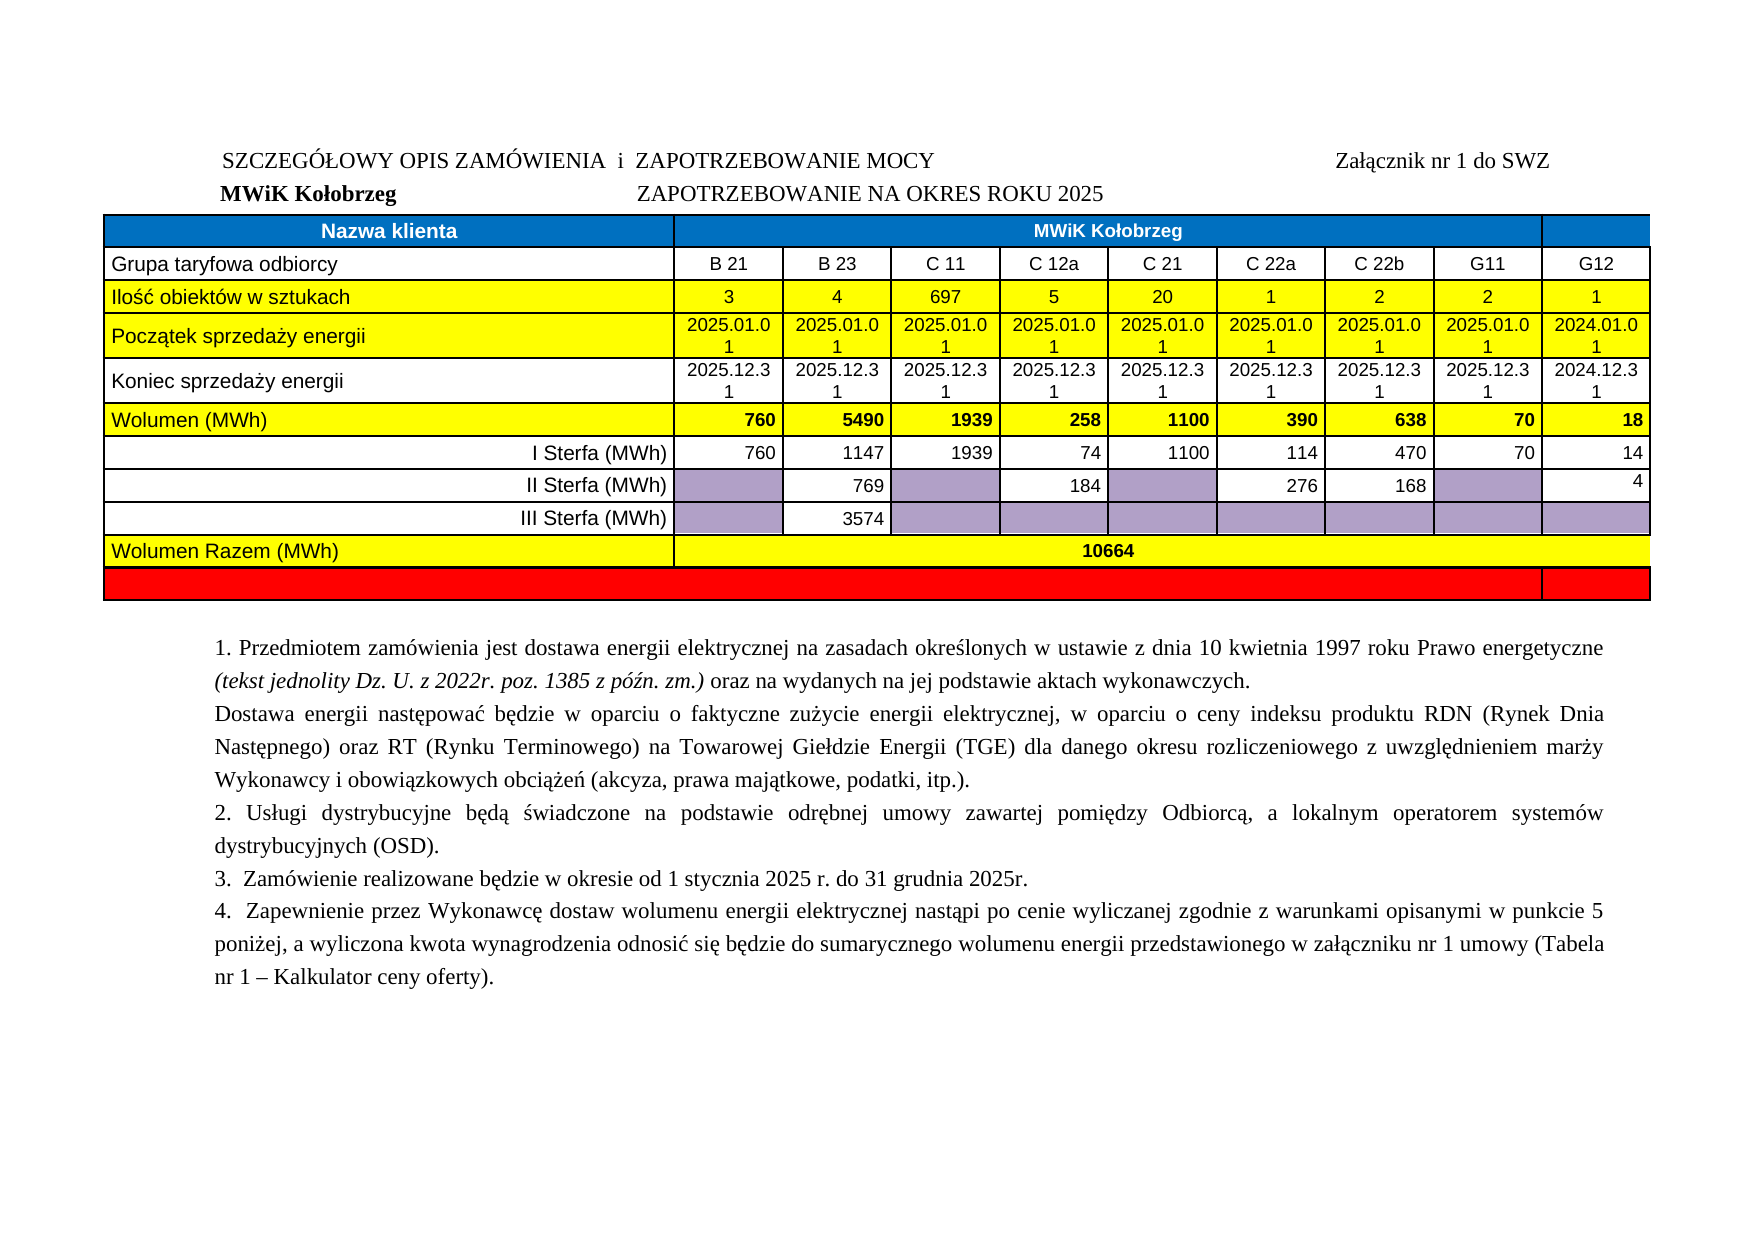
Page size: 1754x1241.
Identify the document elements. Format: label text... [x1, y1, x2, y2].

table_cell [1542, 536, 1650, 566]
table_cell C 22b [1326, 248, 1433, 279]
table_cell Wolumen (MWh) [105, 404, 673, 435]
table_cell 1939 [892, 404, 999, 435]
table_cell G12 [1543, 248, 1649, 279]
table_cell 2025.01.01 [1326, 314, 1433, 357]
table_cell C 21 [1109, 248, 1216, 279]
table_cell 2025.01.01 [1001, 314, 1107, 357]
table_cell 2025.12.31 [675, 359, 782, 402]
table_cell 1 [1543, 281, 1649, 312]
table_cell [1435, 503, 1541, 533]
table_cell 74 [1001, 437, 1107, 468]
table_cell 2025.01.01 [784, 314, 890, 357]
table_cell [1543, 503, 1649, 533]
table_cell II Sterfa (MWh) [105, 470, 673, 501]
table_cell 10664 [675, 536, 1542, 566]
table_cell 18 [1543, 404, 1649, 435]
table_cell 2025.12.31 [892, 359, 999, 402]
table_header MWiK Kołobrzeg [675, 216, 1541, 246]
table_cell 114 [1218, 437, 1324, 468]
table_cell 1 [1218, 281, 1324, 312]
table_cell [1001, 503, 1107, 533]
table_cell [1543, 569, 1649, 599]
table_cell 4 [1543, 470, 1649, 501]
table_cell 2025.12.31 [1218, 359, 1324, 402]
table_cell [1109, 503, 1216, 533]
table_cell 2024.01.01 [1543, 314, 1649, 357]
table_cell 760 [675, 404, 782, 435]
table_cell 2025.12.31 [1326, 359, 1433, 402]
table_cell 2 [1326, 281, 1433, 312]
table_cell 2025.12.31 [1435, 359, 1541, 402]
table_cell 5 [1001, 281, 1107, 312]
table_cell [1435, 470, 1541, 501]
table_cell 390 [1218, 404, 1324, 435]
table_cell 3 [675, 281, 782, 312]
table_cell C 11 [892, 248, 999, 279]
table_cell 697 [892, 281, 999, 312]
table_cell III Sterfa (MWh) [105, 503, 673, 533]
table_cell [1109, 470, 1216, 501]
table_cell 2025.01.01 [1435, 314, 1541, 357]
table_cell C 22a [1218, 248, 1324, 279]
text 2. Usługi dystrybucyjne będą świadczone na podstawie odrębnej umowy zawartej pomiędzy Odbiorcą, a lokalnym operatorem systemów dystrybucyjnych (OSD). [214, 799, 1606, 858]
text Dostawa energii następować będzie w oparciu o faktyczne zużycie energii elektrycznej, w oparciu o ceny indeksu produktu RDN (Rynek Dnia Następnego) oraz RT (Rynku Terminowego) na Towarowej Giełdzie Energii (TGE) dla danego okresu rozliczeniowego z uwzględnieniem marży Wykonawcy i obowiązkowych obciążeń (akcyza, prawa majątkowe, podatki, itp.). [214, 700, 1606, 792]
table_cell 2024.12.31 [1543, 359, 1649, 402]
table_cell 20 [1109, 281, 1216, 312]
table_cell 2025.01.01 [1218, 314, 1324, 357]
text 4. Zapewnienie przez Wykonawcę dostaw wolumenu energii elektrycznej nastąpi po cenie wyliczanej zgodnie z warunkami opisanymi w punkcie 5 poniżej, a wyliczona kwota wynagrodzenia odnosić się będzie do sumarycznego wolumenu energii przedstawionego w załączniku nr 1 umowy (Tabela nr 1 – Kalkulator ceny oferty). [214, 897, 1606, 990]
table_cell 70 [1435, 404, 1541, 435]
table_cell 2025.01.01 [675, 314, 782, 357]
table_cell 3574 [784, 503, 890, 533]
table_cell 1100 [1109, 404, 1216, 435]
table_cell 184 [1001, 470, 1107, 501]
table_header Nazwa klienta [105, 216, 673, 246]
table_cell 276 [1218, 470, 1324, 501]
table_cell 258 [1001, 404, 1107, 435]
table_cell [1326, 503, 1433, 533]
table_cell 1100 [1109, 437, 1216, 468]
table_cell 2 [1435, 281, 1541, 312]
table_cell 168 [1326, 470, 1433, 501]
text MWiK Kołobrzeg ZAPOTRZEBOWANIE NA OKRES ROKU 2025 [214, 181, 1606, 207]
table_cell B 21 [675, 248, 782, 279]
table_cell [675, 503, 782, 533]
table_cell [892, 503, 999, 533]
table_cell 2025.12.31 [784, 359, 890, 402]
table_cell 470 [1326, 437, 1433, 468]
table_cell 2025.12.31 [1001, 359, 1107, 402]
table_cell 5490 [784, 404, 890, 435]
table_cell [105, 569, 1541, 599]
table_cell 2025.12.31 [1109, 359, 1216, 402]
table_cell B 23 [784, 248, 890, 279]
table_cell 769 [784, 470, 890, 501]
table_header [1543, 216, 1650, 246]
table_cell G11 [1435, 248, 1541, 279]
table_cell [675, 470, 782, 501]
table_cell 2025.01.01 [1109, 314, 1216, 357]
table_cell [892, 470, 999, 501]
table_cell Koniec sprzedaży energii [105, 359, 673, 402]
table_cell 14 [1543, 437, 1649, 468]
table_cell Grupa taryfowa odbiorcy [105, 248, 673, 279]
table_cell 1939 [892, 437, 999, 468]
table_cell 2025.01.01 [892, 314, 999, 357]
table_cell 760 [675, 437, 782, 468]
table_cell 1147 [784, 437, 890, 468]
table_cell Początek sprzedaży energii [105, 314, 673, 357]
table_cell C 12a [1001, 248, 1107, 279]
table_cell 638 [1326, 404, 1433, 435]
table_cell I Sterfa (MWh) [105, 437, 673, 468]
table_cell 70 [1435, 437, 1541, 468]
text 1. Przedmiotem zamówienia jest dostawa energii elektrycznej na zasadach określonych w ustawie z dnia 10 kwietnia 1997 roku Prawo energetyczne (tekst jednolity Dz. U. z 2022r. poz. 1385 z późn. zm.) oraz na wydanych na jej podstawie aktach wykonawczych. [214, 634, 1606, 693]
table_cell Wolumen Razem (MWh) [105, 536, 673, 566]
table_cell [1218, 503, 1324, 533]
table_cell 4 [784, 281, 890, 312]
table_cell Ilość obiektów w sztukach [105, 281, 673, 312]
text 3. Zamówienie realizowane będzie w okresie od 1 stycznia 2025 r. do 31 grudnia 2025r. [214, 864, 1606, 891]
text SZCZEGÓŁOWY OPIS ZAMÓWIENIA i ZAPOTRZEBOWANIE MOCY Załącznik nr 1 do SWZ [148, 148, 1606, 174]
